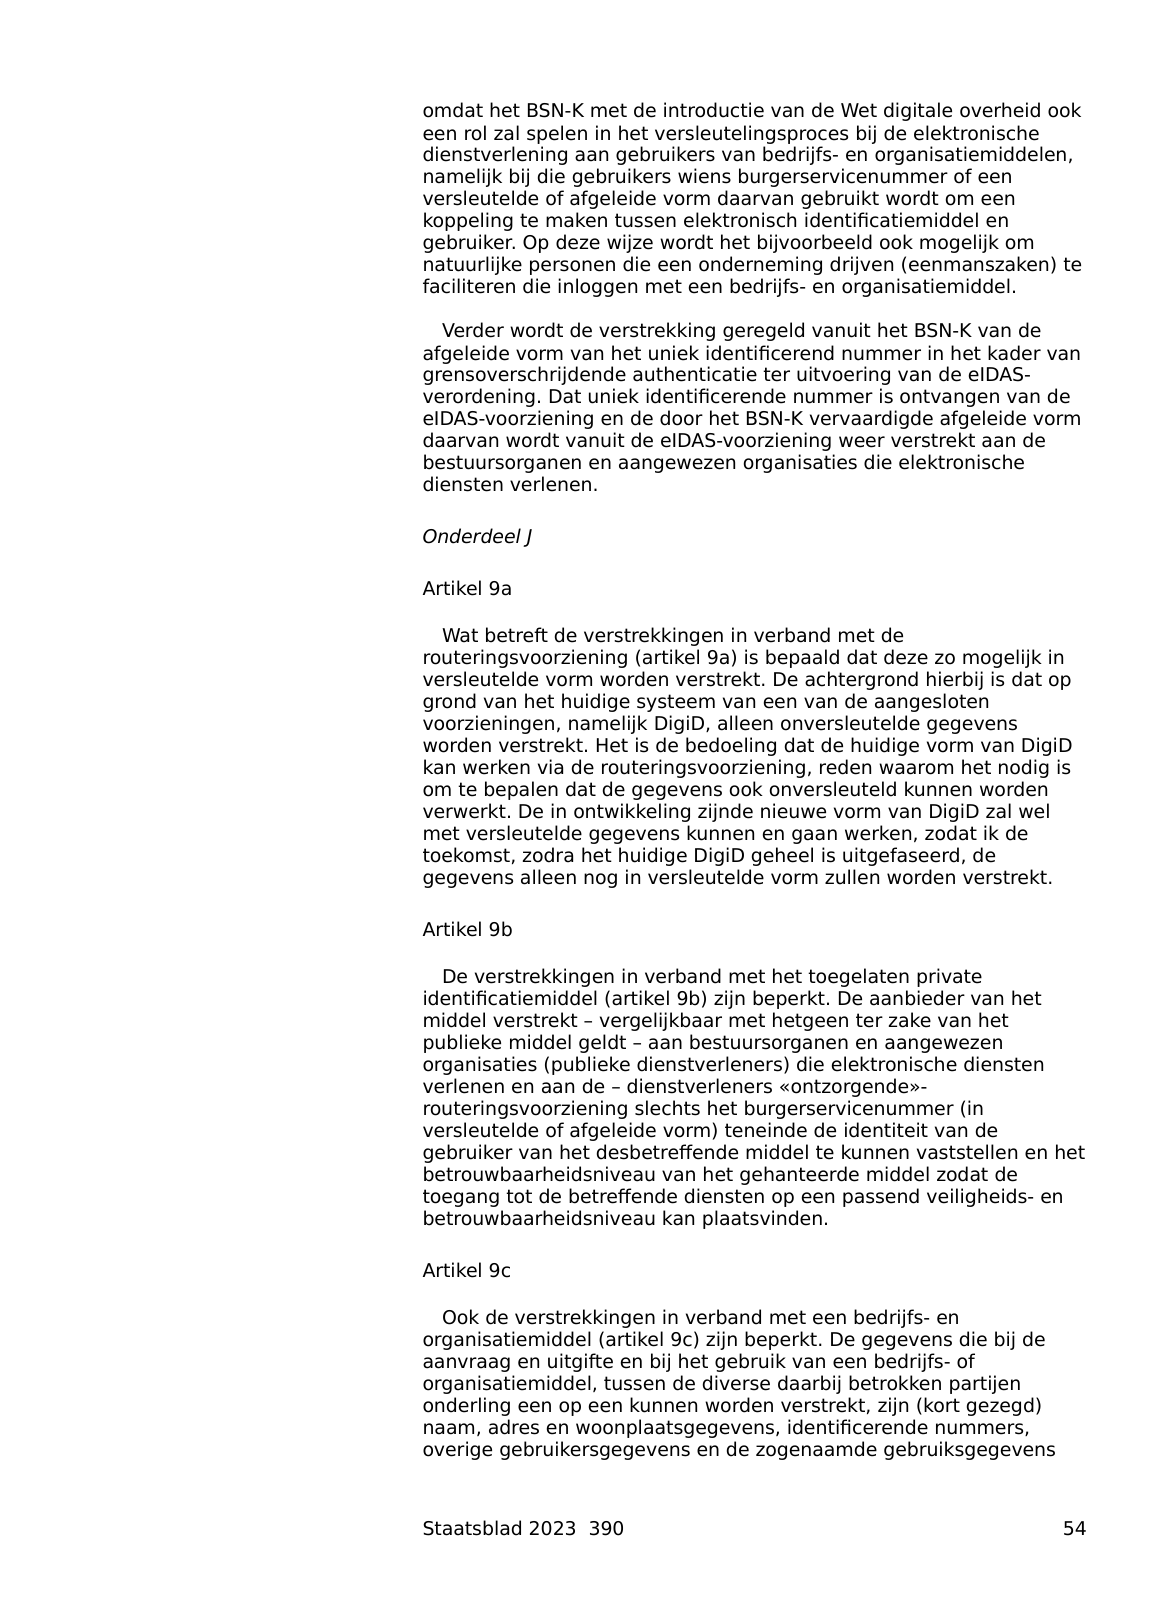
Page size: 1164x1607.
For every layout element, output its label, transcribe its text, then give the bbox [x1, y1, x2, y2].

subtitle Artikel 9b [422, 919, 1087, 941]
text omdat het BSN-K met de introductie van de Wet digitale overheid ook een rol zal spelen in het versleutelingsproces bij de elektronische dienstverlening aan gebruikers van bedrijfs- en organisatiemiddelen, namelijk bij die gebruikers wiens burgerservicenummer of een versleutelde of afgeleide vorm daarvan gebruikt wordt om een koppeling te maken tussen elektronisch identificatiemiddel en gebruiker. Op deze wijze wordt het bijvoorbeeld ook mogelijk om natuurlijke personen die een onderneming drijven (eenmanszaken) te faciliteren die inloggen met een bedrijfs- en organisatiemiddel. [422, 100, 1087, 298]
subtitle Artikel 9a [422, 578, 1087, 600]
text Wat betreft de verstrekkingen in verband met de routeringsvoorziening (artikel 9a) is bepaald dat deze zo mogelijk in versleutelde vorm worden verstrekt. De achtergrond hierbij is dat op grond van het huidige systeem van een van de aangesloten voorzieningen, namelijk DigiD, alleen onversleutelde gegevens worden verstrekt. Het is de bedoeling dat de huidige vorm van DigiD kan werken via de routeringsvoorziening, reden waarom het nodig is om te bepalen dat de gegevens ook onversleuteld kunnen worden verwerkt. De in ontwikkeling zijnde nieuwe vorm van DigiD zal wel met versleutelde gegevens kunnen en gaan werken, zodat ik de toekomst, zodra het huidige DigiD geheel is uitgefaseerd, de gegevens alleen nog in versleutelde vorm zullen worden verstrekt. [422, 625, 1087, 889]
subtitle Artikel 9c [422, 1260, 1087, 1282]
subtitle Onderdeel J [422, 526, 1087, 548]
text De verstrekkingen in verband met het toegelaten private identificatiemiddel (artikel 9b) zijn beperkt. De aanbieder van het middel verstrekt – vergelijkbaar met hetgeen ter zake van het publieke middel geldt – aan bestuursorganen en aangewezen organisaties (publieke dienstverleners) die elektronische diensten verlenen en aan de – dienstverleners «ontzorgende»- routeringsvoorziening slechts het burgerservicenummer (in versleutelde of afgeleide vorm) teneinde de identiteit van de gebruiker van het desbetreffende middel te kunnen vaststellen en het betrouwbaarheidsniveau van het gehanteerde middel zodat de toegang tot de betreffende diensten op een passend veiligheids- en betrouwbaarheidsniveau kan plaatsvinden. [422, 966, 1087, 1230]
text Verder wordt de verstrekking geregeld vanuit het BSN-K van de afgeleide vorm van het uniek identificerend nummer in het kader van grensoverschrijdende authenticatie ter uitvoering van de eIDAS-verordening. Dat uniek identificerende nummer is ontvangen van de eIDAS-voorziening en de door het BSN-K vervaardigde afgeleide vorm daarvan wordt vanuit de eIDAS-voorziening weer verstrekt aan de bestuursorganen en aangewezen organisaties die elektronische diensten verlenen. [422, 320, 1087, 496]
text Ook de verstrekkingen in verband met een bedrijfs- en organisatiemiddel (artikel 9c) zijn beperkt. De gegevens die bij de aanvraag en uitgifte en bij het gebruik van een bedrijfs- of organisatiemiddel, tussen de diverse daarbij betrokken partijen onderling een op een kunnen worden verstrekt, zijn (kort gezegd) naam, adres en woonplaatsgegevens, identificerende nummers, overige gebruikersgegevens en de zogenaamde gebruiksgegevens [422, 1307, 1087, 1461]
